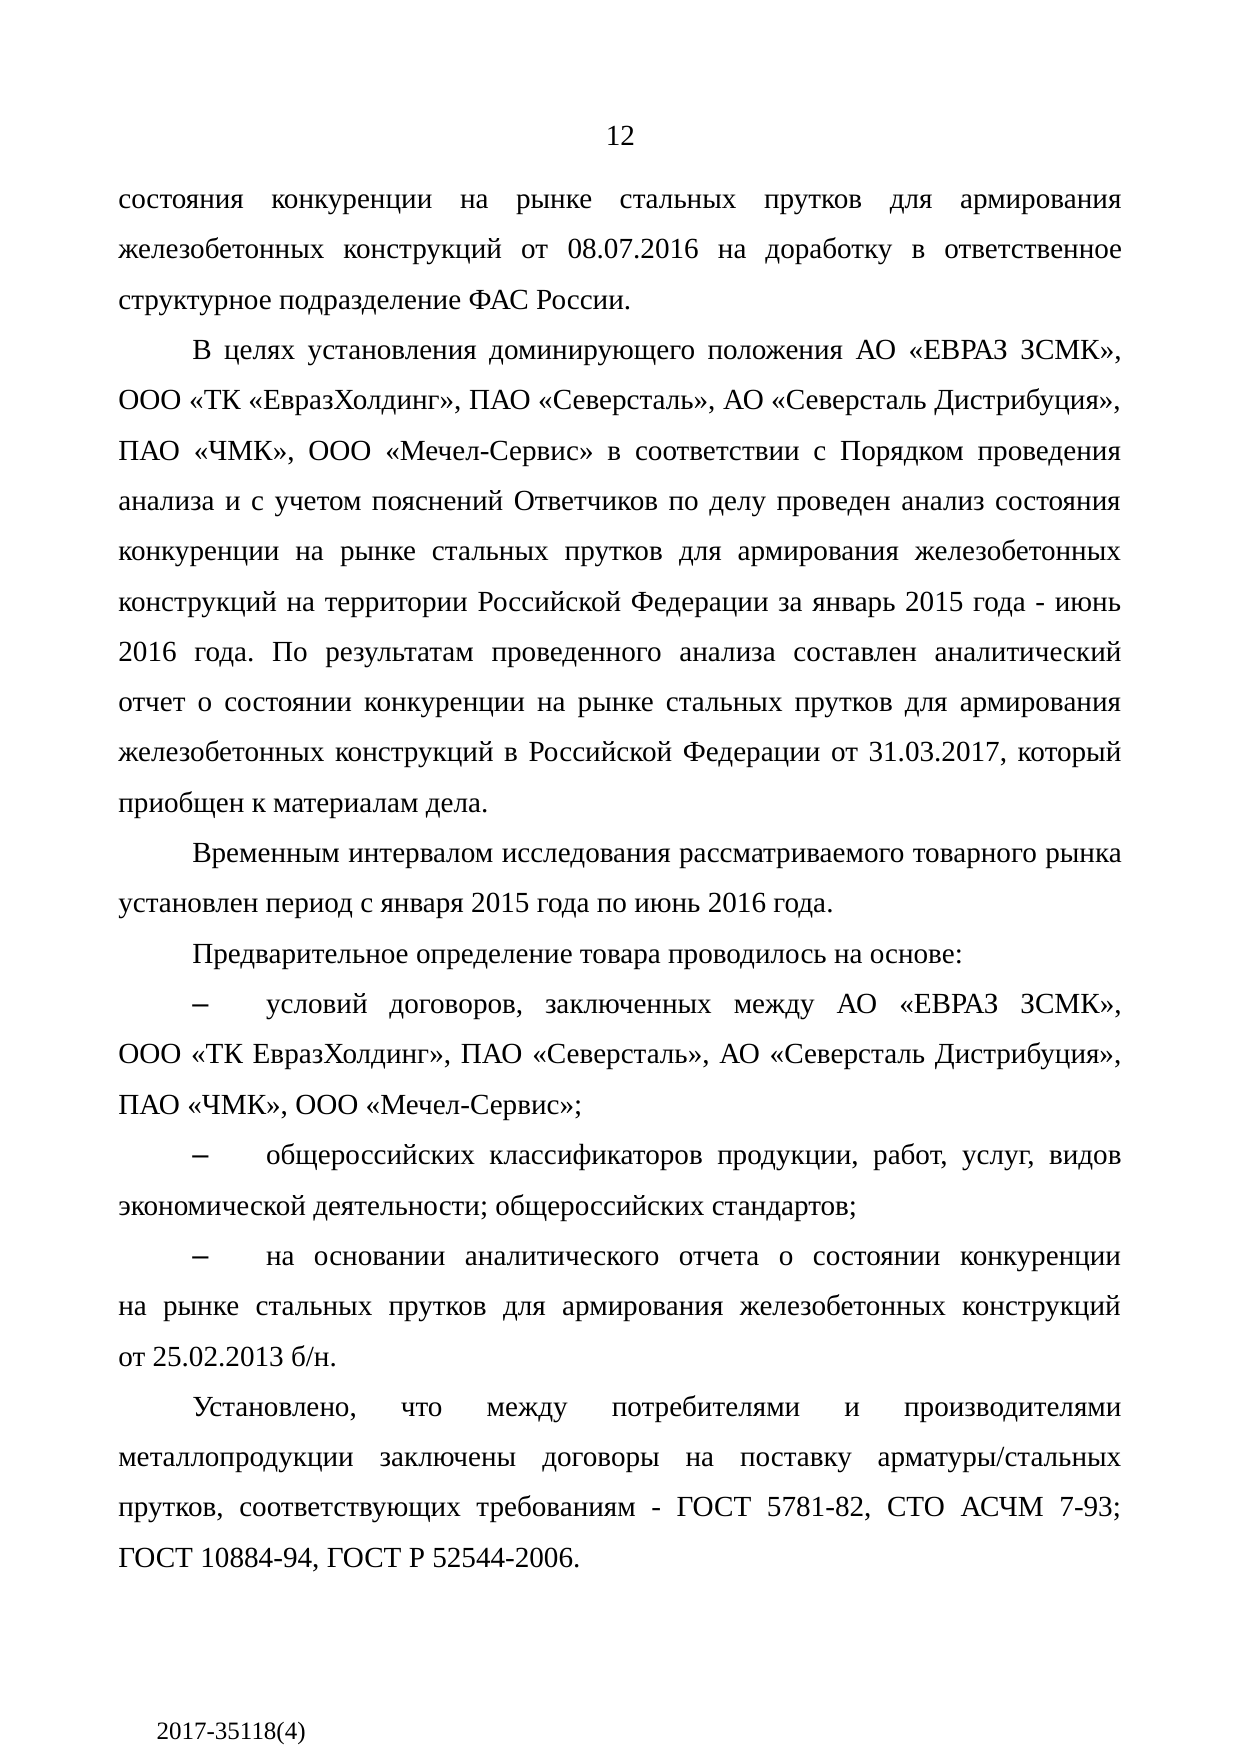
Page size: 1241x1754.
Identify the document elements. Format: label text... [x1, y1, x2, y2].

text В целях установления доминирующего положения АО «ЕВРАЗ ЗСМК», ООО «ТК «ЕвразХолдинг», ПАО «Северсталь», АО «Северсталь Дистрибуция», ПАО «ЧМК», ООО «Мечел-Сервис» в соответствии с Порядком проведения анализа и с учетом пояснений Ответчиков по делу проведен анализ состояния конкуренции на рынке стальных прутков для армирования железобетонных конструкций на территории Российской Федерации за январь 2015 года - июнь 2016 года. По результатам проведенного анализа составлен аналитический отчет о состоянии конкуренции на рынке стальных прутков для армирования железобетонных конструкций в Российской Федерации от 31.03.2017, который приобщен к материалам дела. [118, 332, 1122, 818]
text Предварительное определение товара проводилось на основе: [118, 936, 1122, 969]
text Временным интервалом исследования рассматриваемого товарного рынка установлен период с января 2015 года по июнь 2016 года. [118, 835, 1122, 919]
list общероссийских классификаторов продукции, работ, услуг, видов экономической деятельности; общероссийских стандартов; [118, 1137, 1122, 1221]
list на основании аналитического отчета о состоянии конкуренции на рынке стальных прутков для армирования железобетонных конструкций от 25.02.2013 б/н. [118, 1238, 1122, 1372]
list условий договоров, заключенных между АО «ЕВРАЗ ЗСМК», ООО «ТК ЕвразХолдинг», ПАО «Северсталь», АО «Северсталь Дистрибуция», ПАО «ЧМК», ООО «Мечел-Сервис»; [118, 986, 1122, 1120]
text Установлено, что между потребителями и производителями металлопродукции заключены договоры на поставку арматуры/стальных прутков, соответствующих требованиям - ГОСТ 5781-82, СТО АСЧМ 7-93; ГОСТ 10884-94, ГОСТ Р 52544-2006. [118, 1389, 1122, 1573]
text состояния конкуренции на рынке стальных прутков для армирования железобетонных конструкций от 08.07.2016 на доработку в ответственное структурное подразделение ФАС России. [118, 181, 1122, 315]
